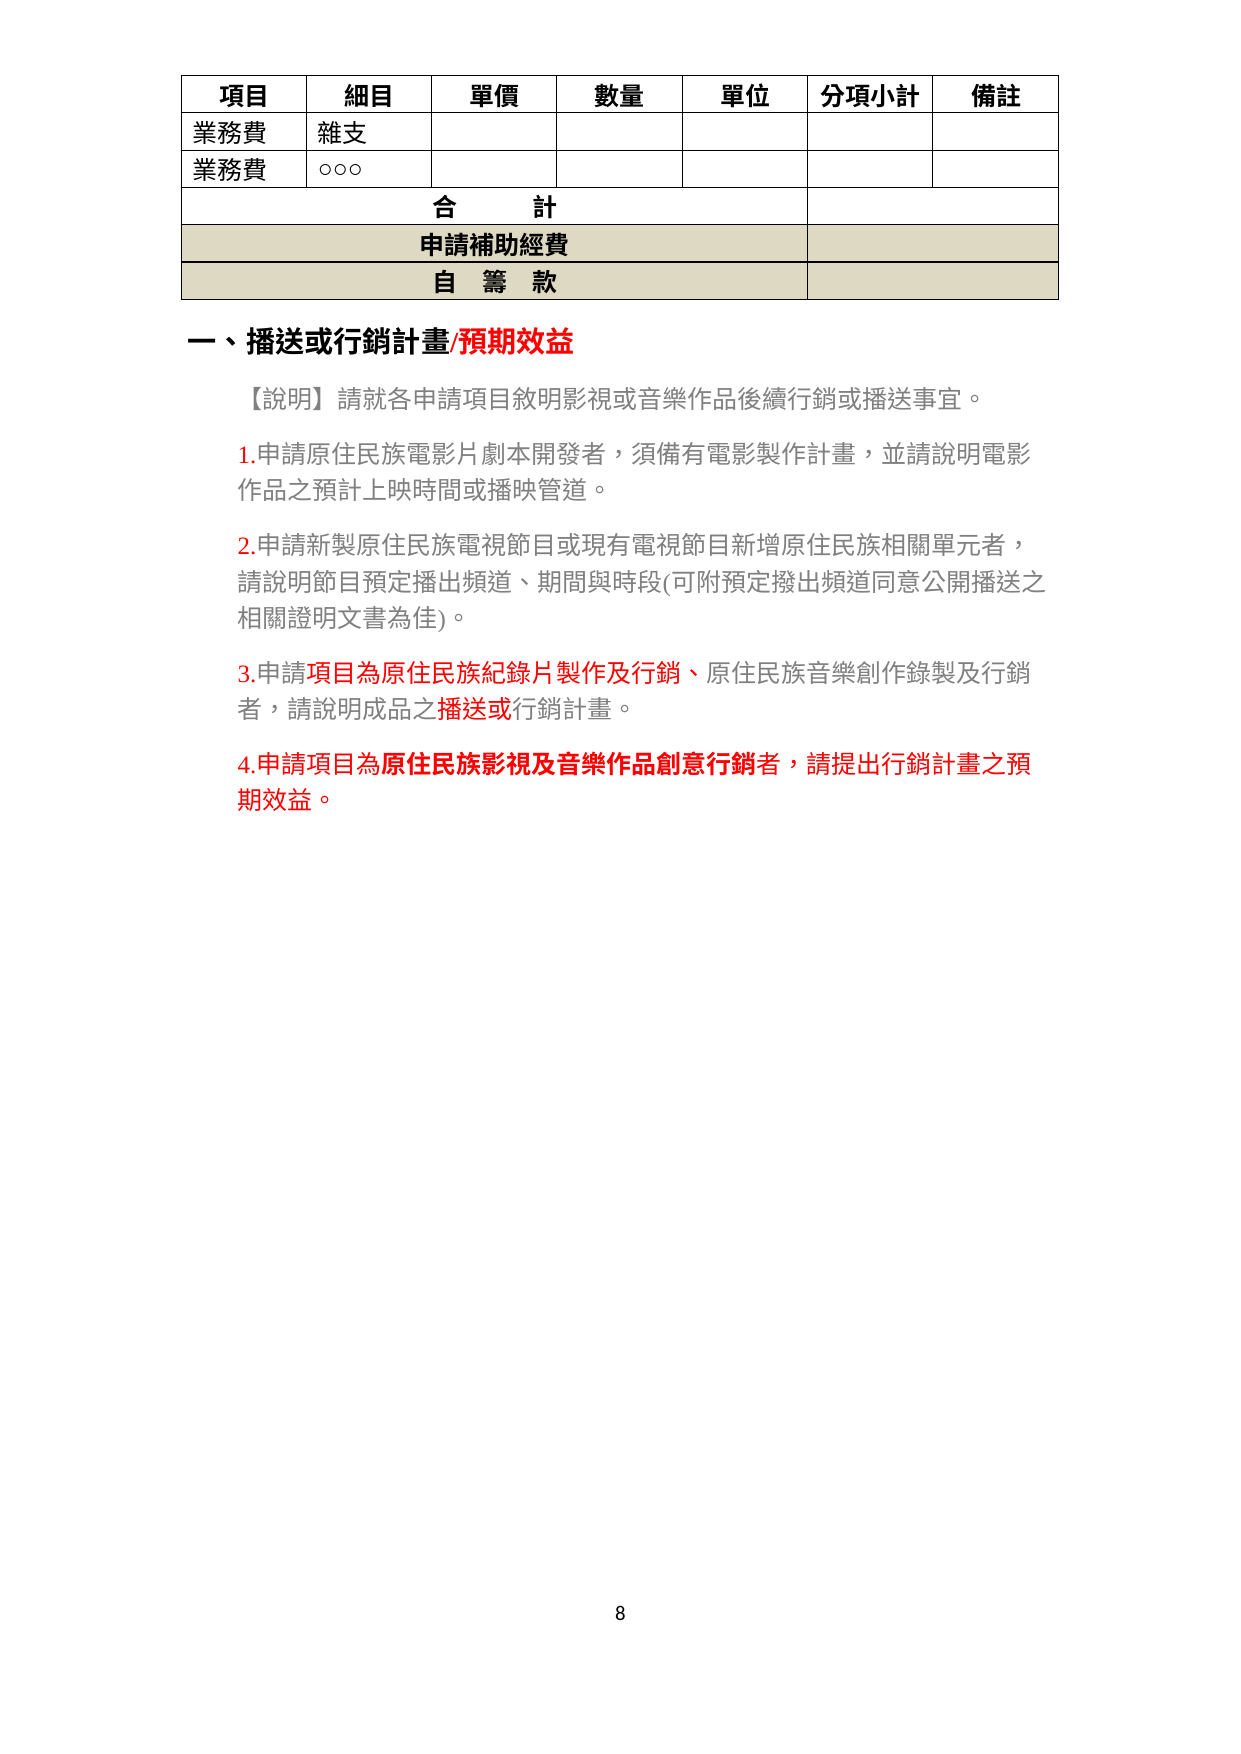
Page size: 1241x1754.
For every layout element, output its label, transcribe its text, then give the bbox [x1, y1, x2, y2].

table_cell 申請補助經費 [182, 225, 807, 261]
table_cell [808, 188, 1058, 224]
text 【說明】請就各申請項目敘明影視或音樂作品後續行銷或播送事宜。 [237, 379, 1053, 416]
table_header 單位 [683, 76, 807, 112]
list 申請項目為原住民族紀錄片製作及行銷、原住民族音樂創作錄製及行銷者，請說明成品之播送或行銷計畫。 [237, 653, 1053, 726]
table_cell [808, 113, 932, 149]
table_cell ○○○ [307, 151, 431, 187]
table_cell 雜支 [307, 113, 431, 149]
table_cell 自 籌 款 [182, 263, 807, 299]
table_cell [683, 113, 807, 149]
table_cell [683, 151, 807, 187]
list 播送或行銷計畫/預期效益 [187, 318, 1053, 361]
table_header 分項小計 [808, 76, 932, 112]
table_cell 業務費 [182, 151, 306, 187]
table_header 項目 [182, 76, 306, 112]
table_header 細目 [307, 76, 431, 112]
table_cell [808, 151, 932, 187]
table_header 數量 [557, 76, 682, 112]
table_header 備註 [933, 76, 1058, 112]
table_cell [933, 113, 1058, 149]
table_cell [432, 151, 556, 187]
table_cell [808, 263, 1058, 299]
list 申請項目為原住民族影視及音樂作品創意行銷者，請提出行銷計畫之預期效益。 [237, 744, 1053, 817]
table_header 單價 [432, 76, 556, 112]
table_cell [557, 151, 682, 187]
table_cell [557, 113, 682, 149]
list 申請新製原住民族電視節目或現有電視節目新增原住民族相關單元者，請說明節目預定播出頻道、期間與時段(可附預定撥出頻道同意公開播送之相關證明文書為佳)。 [237, 526, 1053, 634]
table_cell 合 計 [182, 188, 807, 224]
table_cell 業務費 [182, 113, 306, 149]
list 申請原住民族電影片劇本開發者，須備有電影製作計畫，並請說明電影作品之預計上映時間或播映管道。 [237, 434, 1053, 507]
table_cell [808, 225, 1058, 261]
table_cell [432, 113, 556, 149]
table_cell [933, 151, 1058, 187]
